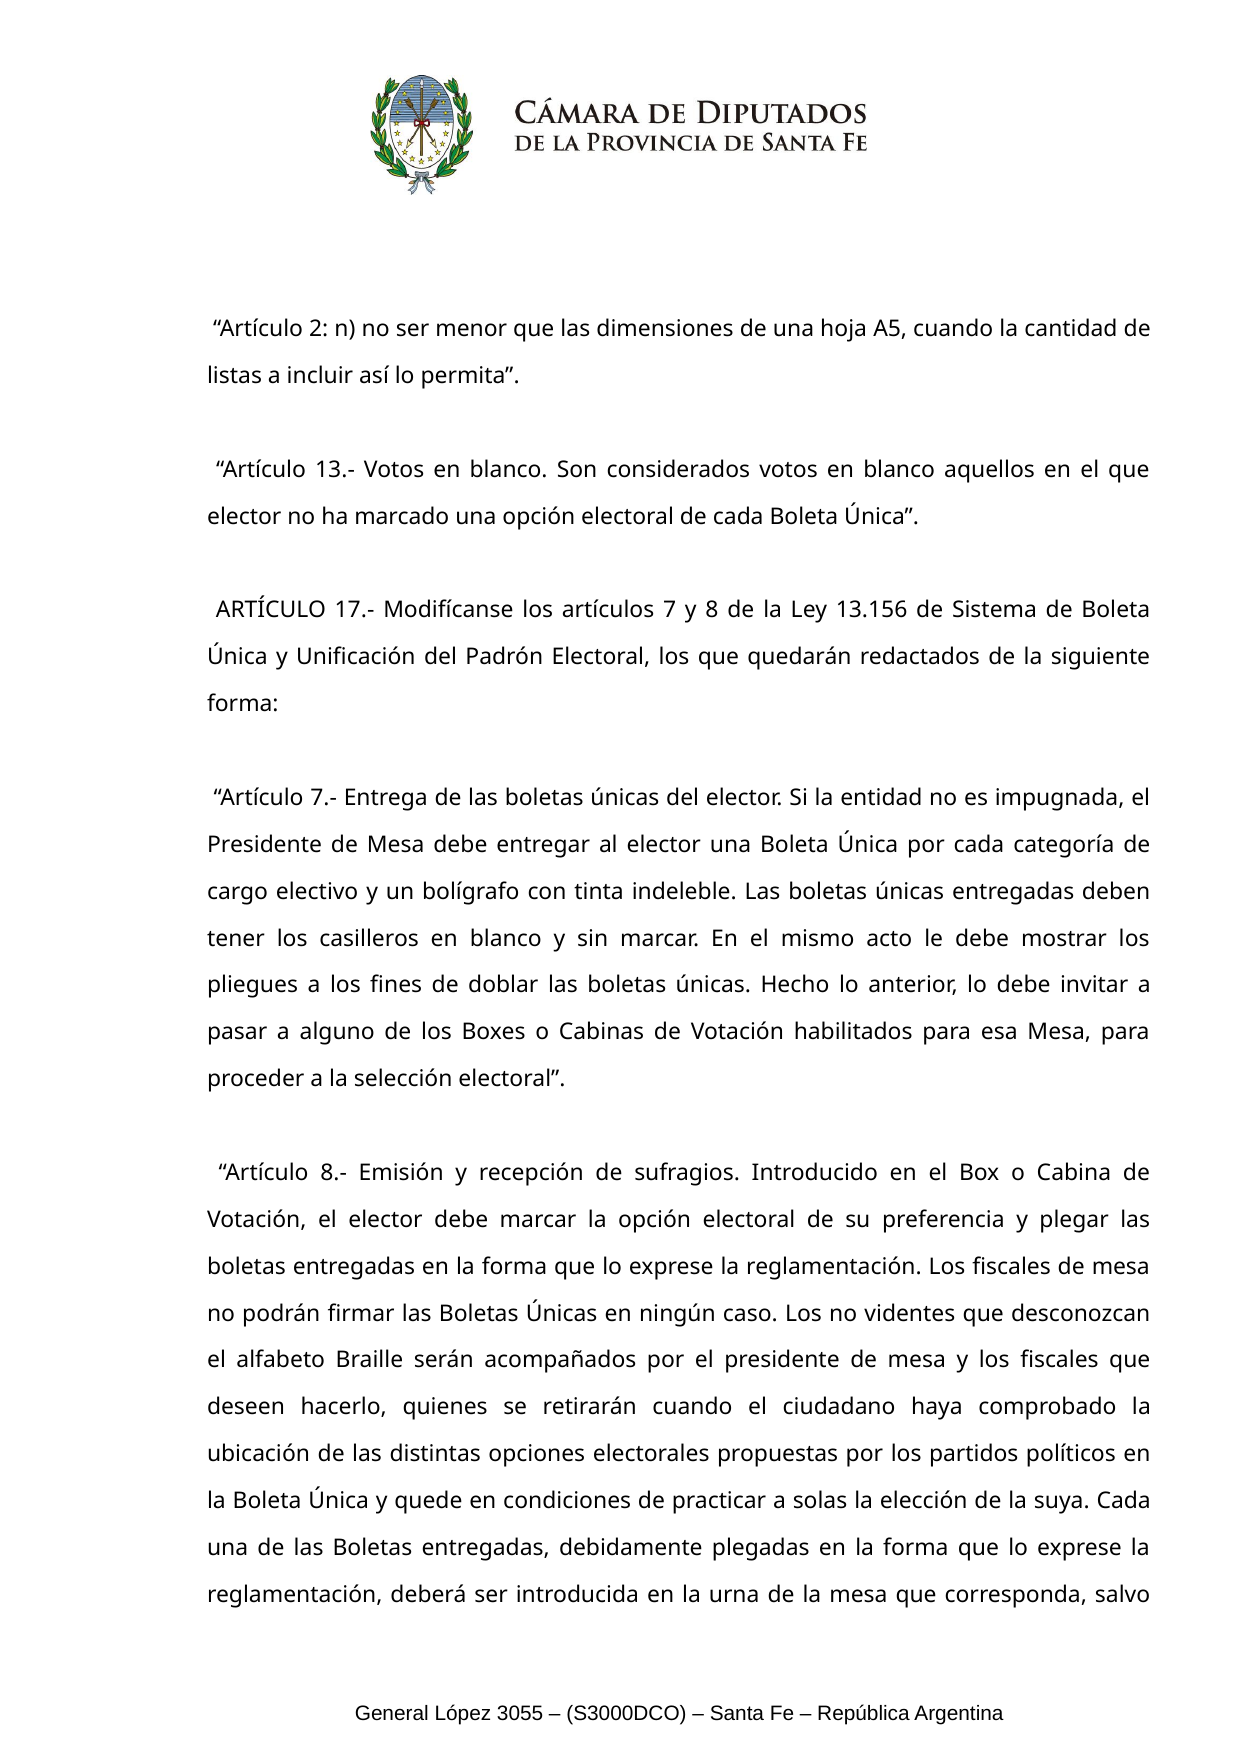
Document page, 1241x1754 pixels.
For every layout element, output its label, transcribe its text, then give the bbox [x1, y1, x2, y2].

text “Artículo 8.- Emisión y recepción de sufragios. Introducido en el Box o Cabina de Votación, el elector debe marcar la opción electoral de su preferencia y plegar las boletas entregadas en la forma que lo exprese la reglamentación. Los fiscales de mesa no podrán firmar las Boletas Únicas en ningún caso. Los no videntes que desconozcan el alfabeto Braille serán acompañados por el presidente de mesa y los fiscales que deseen hacerlo, quienes se retirarán cuando el ciudadano haya comprobado la ubicación de las distintas opciones electorales propuestas por los partidos políticos en la Boleta Única y quede en condiciones de practicar a solas la elección de la suya. Cada una de las Boletas entregadas, debidamente plegadas en la forma que lo exprese la reglamentación, deberá ser introducida en la urna de la mesa que corresponda, salvo [207, 1156, 1152, 1609]
text “Artículo 13.- Votos en blanco. Son considerados votos en blanco aquellos en el que elector no ha marcado una opción electoral de cada Boleta Única”. [207, 453, 1152, 531]
text “Artículo 7.- Entrega de las boletas únicas del elector. Si la entidad no es impugnada, el Presidente de Mesa debe entregar al elector una Boleta Única por cada categoría de cargo electivo y un bolígrafo con tinta indeleble. Las boletas únicas entregadas deben tener los casilleros en blanco y sin marcar. En el mismo acto le debe mostrar los pliegues a los fines de doblar las boletas únicas. Hecho lo anterior, lo debe invitar a pasar a alguno de los Boxes o Cabinas de Votación habilitados para esa Mesa, para proceder a la selección electoral”. [207, 781, 1152, 1093]
text ARTÍCULO 17.- Modifícanse los artículos 7 y 8 de la Ley 13.156 de Sistema de Boleta Única y Unificación del Padrón Electoral, los que quedarán redactados de la siguiente forma: [207, 593, 1152, 718]
picture [370, 75, 867, 199]
text “Artículo 2: n) no ser menor que las dimensiones de una hoja A5, cuando la cantidad de listas a incluir así lo permita”. [207, 312, 1152, 390]
